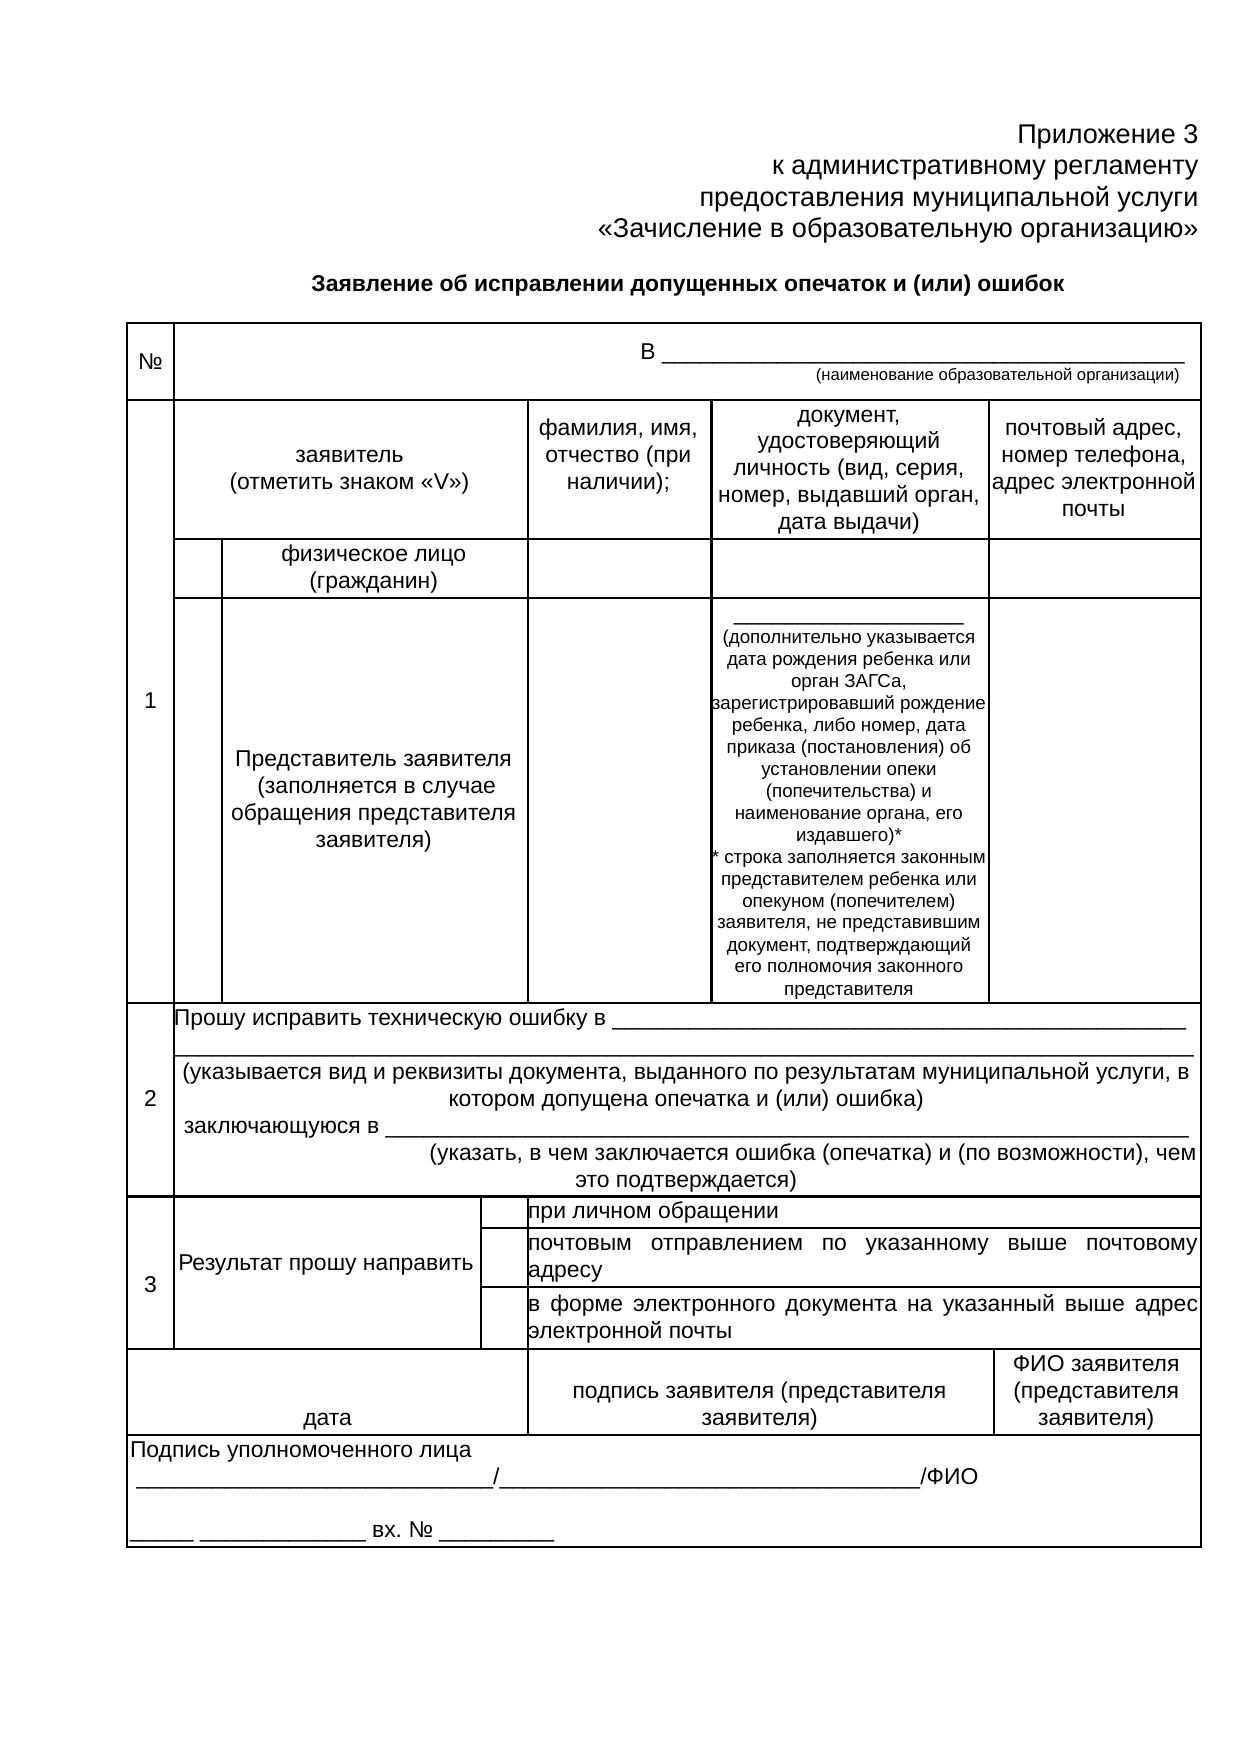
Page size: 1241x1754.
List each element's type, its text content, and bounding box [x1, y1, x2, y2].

table_cell [713, 540, 988, 597]
table_cell 1 [128, 401, 173, 1002]
table_cell документ, удостоверяющий личность (вид, серия, номер, выдавший орган, дата выдачи) [713, 401, 988, 538]
table_cell [482, 1229, 527, 1286]
table_cell __________________ (дополнительно указывается дата рождения ребенка или орган ЗАГСа, зарегистрировавший рождение ребенка, либо номер, дата приказа (постановления) об установлении опеки (попечительства) и наименование органа, его издавшего)* * строка заполняется законным представителем ребенка или опекуном (попечителем) заявителя, не представившим документ, подтверждающий его полномочия законного представителя [713, 599, 988, 1002]
table_cell [175, 540, 221, 597]
table_cell [990, 599, 1200, 1002]
table_cell Результат прошу направить [175, 1198, 480, 1348]
table_cell подпись заявителя (представителя заявителя) [529, 1350, 993, 1434]
table_cell [482, 1288, 527, 1348]
table_cell 3 [128, 1198, 173, 1348]
table_cell фамилия, имя, отчество (при наличии); [529, 401, 710, 538]
table_cell Представитель заявителя (заполняется в случае обращения представителя заявителя) [223, 599, 527, 1002]
text предоставления муниципальной услуги [177, 181, 1198, 212]
table_cell [529, 540, 710, 597]
table_cell 2 [128, 1004, 173, 1195]
table_cell [175, 599, 221, 1002]
table_cell Прошу исправить техническую ошибку в _____________________________________________ ________________________________________________________________________________ (указывается вид и реквизиты документа, выданного по результатам муниципальной услуги, в котором допущена опечатка и (или) ошибка) заключающуюся в _______________________________________________________________ (указать, в чем заключается ошибка (опечатка) и (по возможности), чем это подтверждается) [175, 1004, 1200, 1195]
table_cell [990, 540, 1200, 597]
table_cell почтовый адрес, номер телефона, адрес электронной почты [990, 401, 1200, 538]
table_cell заявитель (отметить знаком «V») [175, 401, 527, 538]
table_cell физическое лицо (гражданин) [223, 540, 527, 597]
table_cell ФИО заявителя (представителя заявителя) [995, 1350, 1200, 1434]
table_cell [529, 599, 710, 1002]
table_cell в форме электронного документа на указанный выше адрес электронной почты [529, 1288, 1200, 1348]
table_cell [482, 1198, 527, 1227]
table_cell почтовым отправлением по указанному выше почтовому адресу [529, 1229, 1200, 1286]
table_cell при личном обращении [529, 1198, 1200, 1227]
table_header № [128, 324, 173, 398]
table_cell Подпись уполномоченного лица ____________________________/_________________________________/ФИО _____ _____________ вх. № _________ [128, 1436, 1200, 1546]
table_cell дата [128, 1350, 527, 1434]
text Заявление об исправлении допущенных опечаток и (или) ошибок [177, 269, 1198, 296]
text к административному регламенту [177, 149, 1198, 181]
text Приложение 3 [177, 118, 1198, 149]
table_header В _________________________________________ (наименование образовательной организации) [175, 324, 1200, 398]
text «Зачисление в образовательную организацию» [177, 212, 1198, 243]
